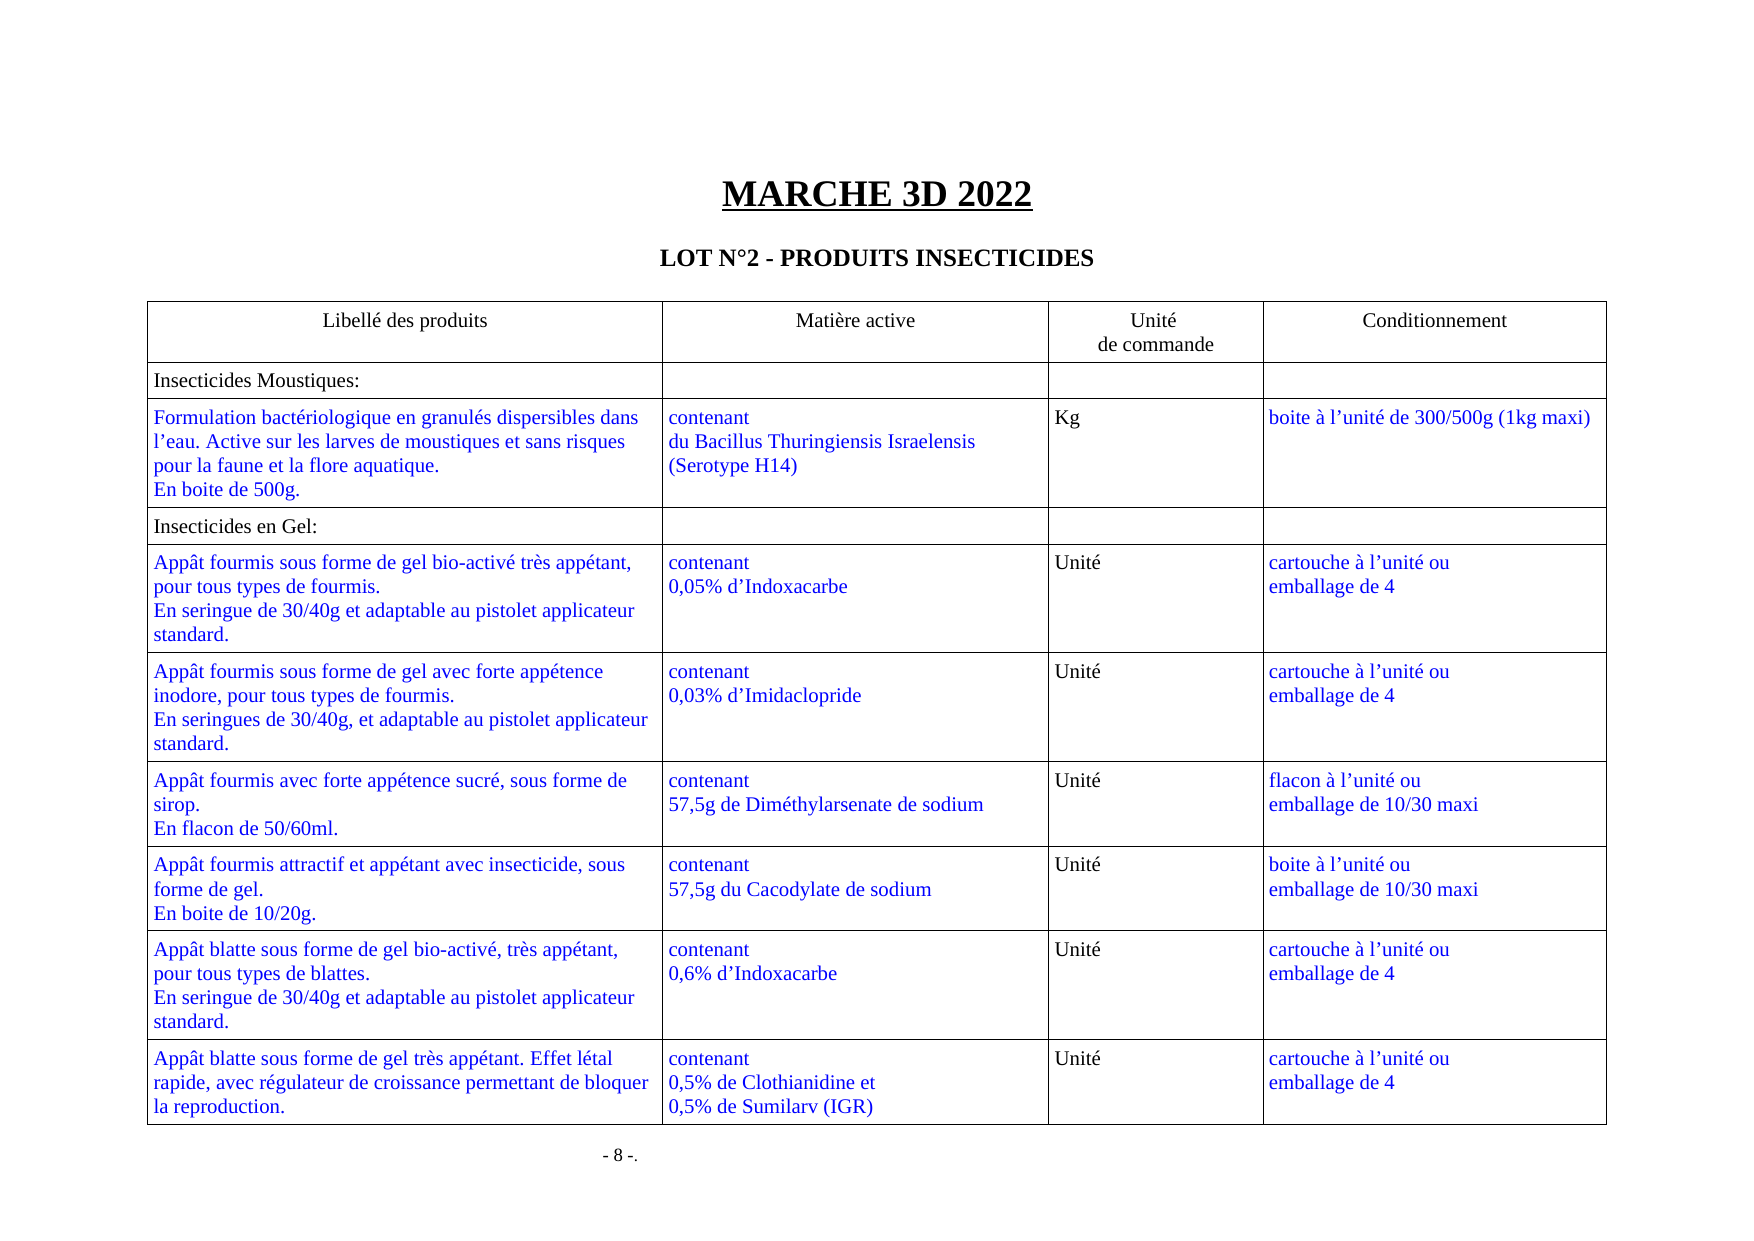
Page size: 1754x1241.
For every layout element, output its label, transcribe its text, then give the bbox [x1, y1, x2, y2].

table_cell Unité [1049, 545, 1263, 652]
table_cell contenant 57,5g du Cacodylate de sodium [663, 847, 1048, 930]
table_cell Appât blatte sous forme de gel très appétant. Effet létal rapide, avec régulateur de croissance permettant de bloquer la reproduction. [148, 1040, 662, 1124]
table_header Matière active [663, 302, 1048, 362]
table_cell contenant 57,5g de Diméthylarsenate de sodium [663, 762, 1048, 846]
table_header Unité de commande [1049, 302, 1263, 362]
table_cell Unité [1049, 931, 1263, 1039]
table_cell [1264, 508, 1606, 543]
table_cell Unité [1049, 1040, 1263, 1124]
table_cell Appât fourmis sous forme de gel avec forte appétence inodore, pour tous types de fourmis. En seringues de 30/40g, et adaptable au pistolet applicateur standard. [148, 653, 662, 761]
table_header Conditionnement [1264, 302, 1606, 362]
table_cell cartouche à l’unité ou emballage de 4 [1264, 1040, 1606, 1124]
table_header Libellé des produits [148, 302, 662, 362]
table_cell [1049, 508, 1263, 543]
table_cell Appât fourmis avec forte appétence sucré, sous forme de sirop. En flacon de 50/60ml. [148, 762, 662, 846]
table_cell Formulation bactériologique en granulés dispersibles dans l’eau. Active sur les larves de moustiques et sans risques pour la faune et la flore aquatique. En boite de 500g. [148, 399, 662, 507]
table_cell Insecticides Moustiques: [148, 363, 662, 398]
table_cell contenant du Bacillus Thuringiensis Israelensis (Serotype H14) [663, 399, 1048, 507]
table_cell Unité [1049, 762, 1263, 846]
table_cell contenant 0,5% de Clothianidine et 0,5% de Sumilarv (IGR) [663, 1040, 1048, 1124]
table_cell Insecticides en Gel: [148, 508, 662, 543]
table_cell [1049, 363, 1263, 398]
table_cell boite à l’unité de 300/500g (1kg maxi) [1264, 399, 1606, 507]
table_cell Appât fourmis attractif et appétant avec insecticide, sous forme de gel. En boite de 10/20g. [148, 847, 662, 930]
table_cell Kg [1049, 399, 1263, 507]
table_cell Appât fourmis sous forme de gel bio-activé très appétant, pour tous types de fourmis. En seringue de 30/40g et adaptable au pistolet applicateur standard. [148, 545, 662, 652]
table_cell [663, 363, 1048, 398]
text MARCHE 3D 2022 [148, 172, 1606, 215]
table_cell Unité [1049, 653, 1263, 761]
table_cell cartouche à l’unité ou emballage de 4 [1264, 931, 1606, 1039]
table_cell Appât blatte sous forme de gel bio-activé, très appétant, pour tous types de blattes. En seringue de 30/40g et adaptable au pistolet applicateur standard. [148, 931, 662, 1039]
table_cell Unité [1049, 847, 1263, 930]
table_cell contenant 0,6% d’Indoxacarbe [663, 931, 1048, 1039]
table_cell contenant 0,03% d’Imidaclopride [663, 653, 1048, 761]
table_cell boite à l’unité ou emballage de 10/30 maxi [1264, 847, 1606, 930]
table_cell [1264, 363, 1606, 398]
table_cell flacon à l’unité ou emballage de 10/30 maxi [1264, 762, 1606, 846]
table_cell cartouche à l’unité ou emballage de 4 [1264, 653, 1606, 761]
text LOT N°2 - PRODUITS INSECTICIDES [148, 243, 1606, 272]
table_cell [663, 508, 1048, 543]
table_cell cartouche à l’unité ou emballage de 4 [1264, 545, 1606, 652]
table_cell contenant 0,05% d’Indoxacarbe [663, 545, 1048, 652]
